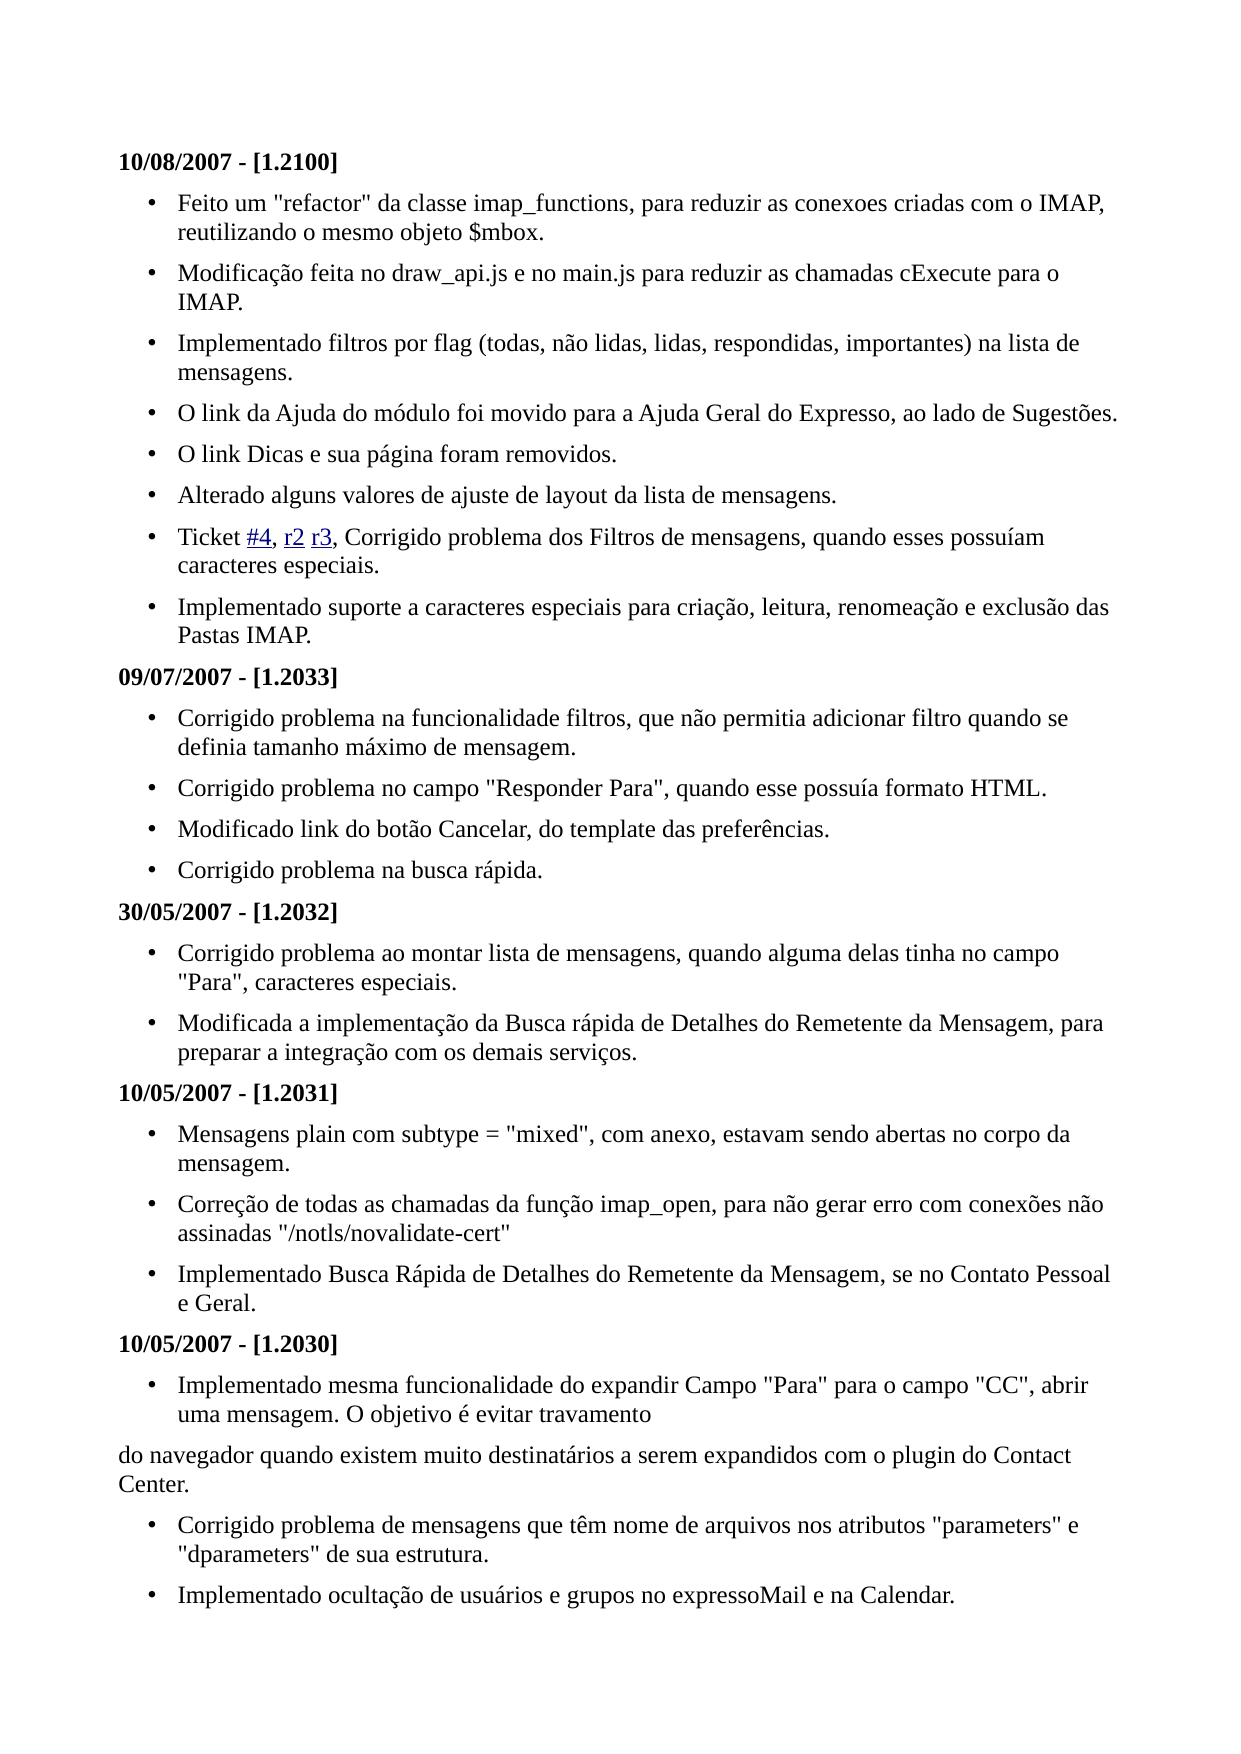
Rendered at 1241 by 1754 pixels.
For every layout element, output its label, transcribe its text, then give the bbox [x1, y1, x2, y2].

list Alterado alguns valores de ajuste de layout da lista de mensagens. [148, 481, 1122, 509]
list Modificada a implementação da Busca rápida de Detalhes do Remetente da Mensagem, para preparar a integração com os demais serviços. [148, 1008, 1122, 1066]
list Implementado ocultação de usuários e grupos no expressoMail e na Calendar. [148, 1581, 1122, 1609]
list Implementado mesma funcionalidade do expandir Campo "Para" para o campo "CC", abrir uma mensagem. O objetivo é evitar travamento [148, 1371, 1122, 1428]
list O link Dicas e sua página foram removidos. [148, 439, 1122, 468]
list O link da Ajuda do módulo foi movido para a Ajuda Geral do Expresso, ao lado de Sugestões. [148, 398, 1122, 427]
list Corrigido problema ao montar lista de mensagens, quando alguma delas tinha no campo "Para", caracteres especiais. [148, 938, 1122, 996]
list Feito um "refactor" da classe imap_functions, para reduzir as conexoes criadas com o IMAP, reutilizando o mesmo objeto $mbox. [148, 188, 1122, 246]
list Implementado Busca Rápida de Detalhes do Remetente da Mensagem, se no Contato Pessoal e Geral. [148, 1259, 1122, 1317]
text 10/05/2007 - [1.2031] [118, 1078, 1122, 1107]
list Corrigido problema na busca rápida. [148, 856, 1122, 884]
list Corrigido problema de mensagens que têm nome de arquivos nos atributos "parameters" e "dparameters" de sua estrutura. [148, 1511, 1122, 1568]
text 10/08/2007 - [1.2100] [118, 147, 1122, 176]
list Modificado link do botão Cancelar, do template das preferências. [148, 814, 1122, 843]
list Modificação feita no draw_api.js e no main.js para reduzir as chamadas cExecute para o IMAP. [148, 258, 1122, 316]
text 30/05/2007 - [1.2032] [118, 897, 1122, 926]
list Corrigido problema no campo "Responder Para", quando esse possuía formato HTML. [148, 773, 1122, 802]
list Implementado filtros por flag (todas, não lidas, lidas, respondidas, importantes) na lista de mensagens. [148, 328, 1122, 386]
text 09/07/2007 - [1.2033] [118, 662, 1122, 691]
text 10/05/2007 - [1.2030] [118, 1329, 1122, 1358]
list Correção de todas as chamadas da função imap_open, para não gerar erro com conexões não assinadas "/notls/novalidate-cert" [148, 1189, 1122, 1247]
text do navegador quando existem muito destinatários a serem expandidos com o plugin do Contact Center. [118, 1441, 1122, 1498]
list Mensagens plain com subtype = "mixed", com anexo, estavam sendo abertas no corpo da mensagem. [148, 1119, 1122, 1177]
list Ticket #4, r2 r3, Corrigido problema dos Filtros de mensagens, quando esses possuíam caracteres especiais. [148, 522, 1122, 579]
list Corrigido problema na funcionalidade filtros, que não permitia adicionar filtro quando se definia tamanho máximo de mensagem. [148, 703, 1122, 761]
list Implementado suporte a caracteres especiais para criação, leitura, renomeação e exclusão das Pastas IMAP. [148, 592, 1122, 649]
